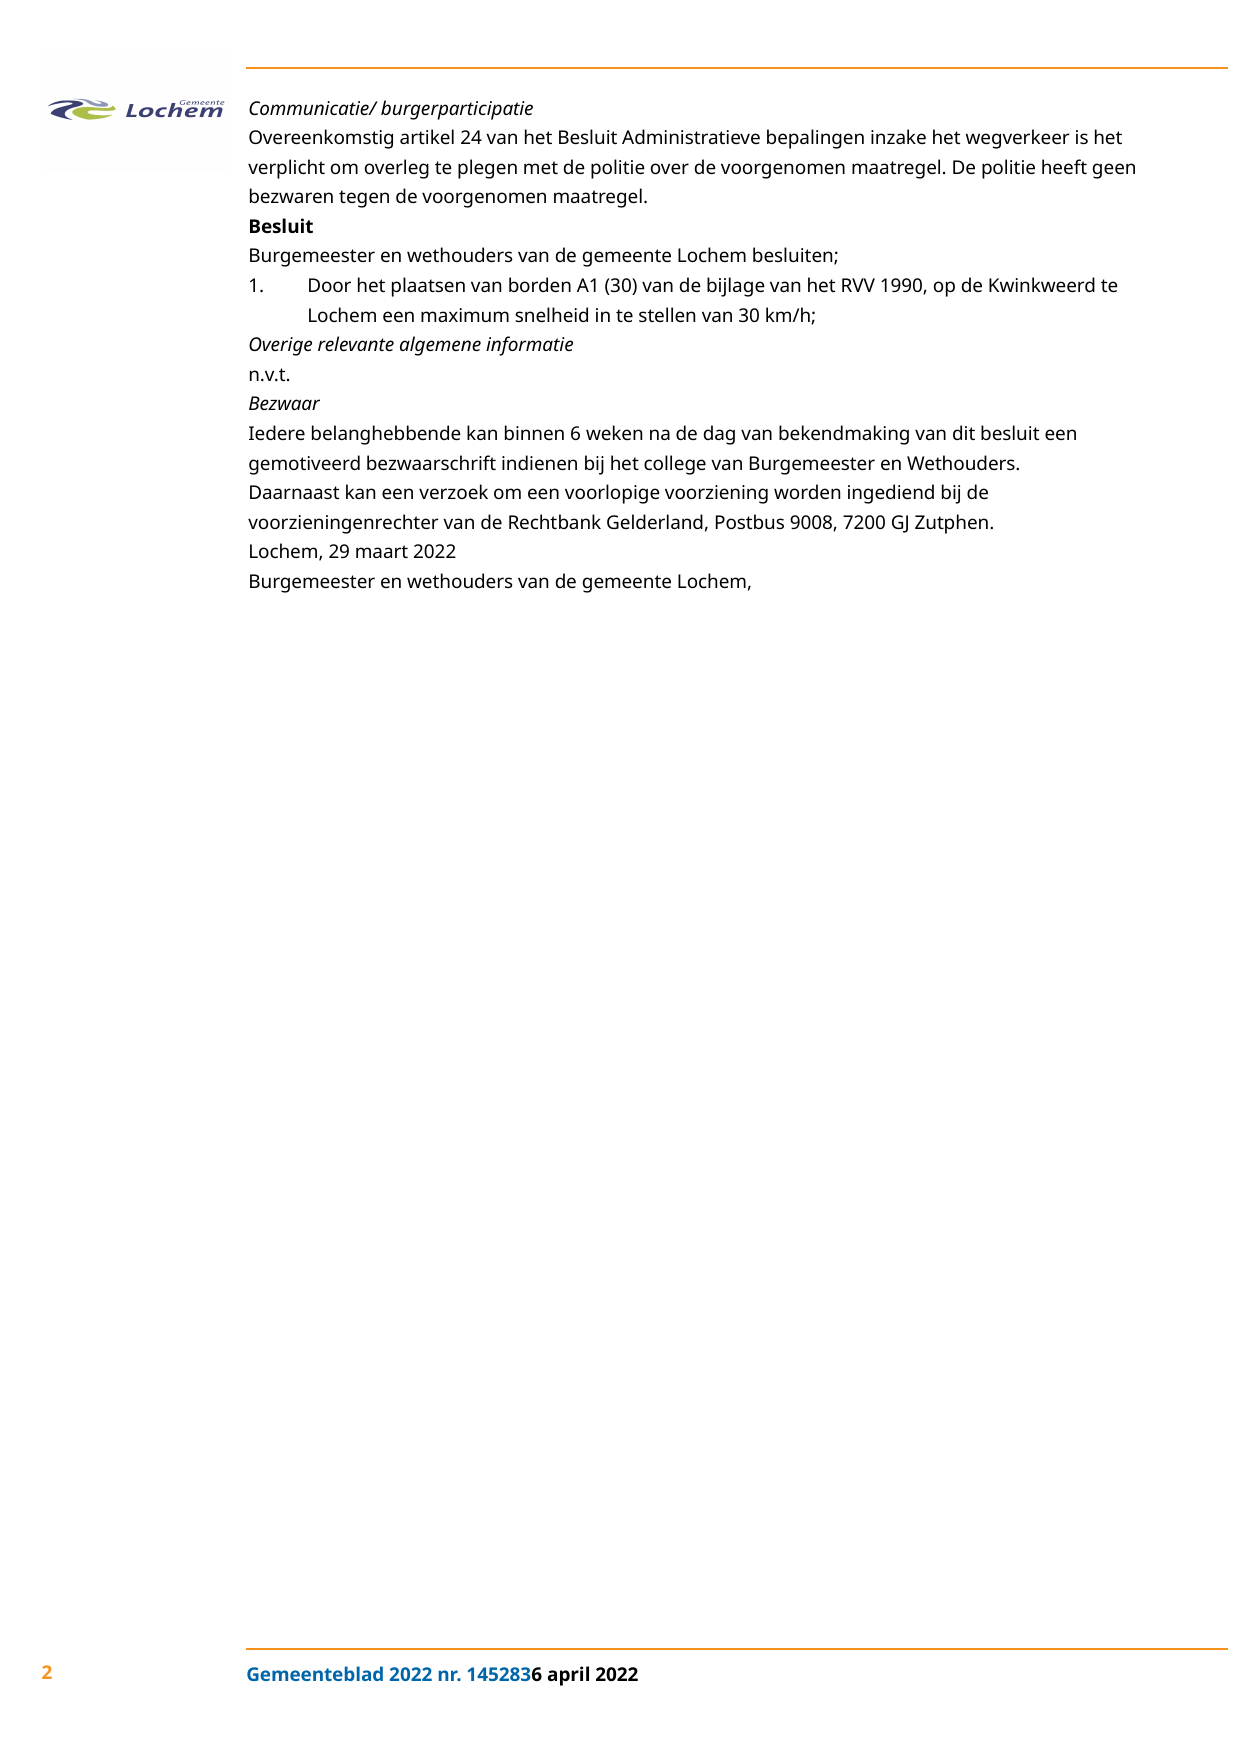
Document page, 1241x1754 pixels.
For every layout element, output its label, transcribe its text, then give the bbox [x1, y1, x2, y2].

picture [41, 47, 231, 172]
text Burgemeester en wethouders van de gemeente Lochem, [248, 568, 1152, 594]
text Iedere belanghebbende kan binnen 6 weken na de dag van bekendmaking van dit besluit een gemotiveerd bezwaarschrift indienen bij het college van Burgemeester en Wethouders. [248, 420, 1152, 476]
text Overeenkomstig artikel 24 van het Besluit Administratieve bepalingen inzake het wegverkeer is het verplicht om overleg te plegen met de politie over de voorgenomen maatregel. De politie heeft geen bezwaren tegen de voorgenomen maatregel. [248, 124, 1152, 209]
text Besluit [248, 213, 1152, 239]
text Overige relevante algemene informatie [248, 331, 1152, 357]
text n.v.t. [248, 361, 1152, 387]
text Daarnaast kan een verzoek om een voorlopige voorziening worden ingediend bij de voorzieningenrechter van de Recht­bank Gelderland, Postbus 9008, 7200 GJ Zutphen. [248, 479, 1152, 535]
text Burgemeester en wethouders van de gemeente Lochem besluiten; [248, 243, 1152, 268]
text Bezwaar [248, 391, 1152, 416]
text Lochem, 29 maart 2022 [248, 538, 1152, 564]
list Door het plaatsen van borden A1 (30) van de bijlage van het RVV 1990, op de Kwinkweerd te Lochem een maximum snelheid in te stellen van 30 km/h; [248, 272, 1152, 328]
text Communicatie/ burgerparticipatie [248, 95, 1152, 121]
